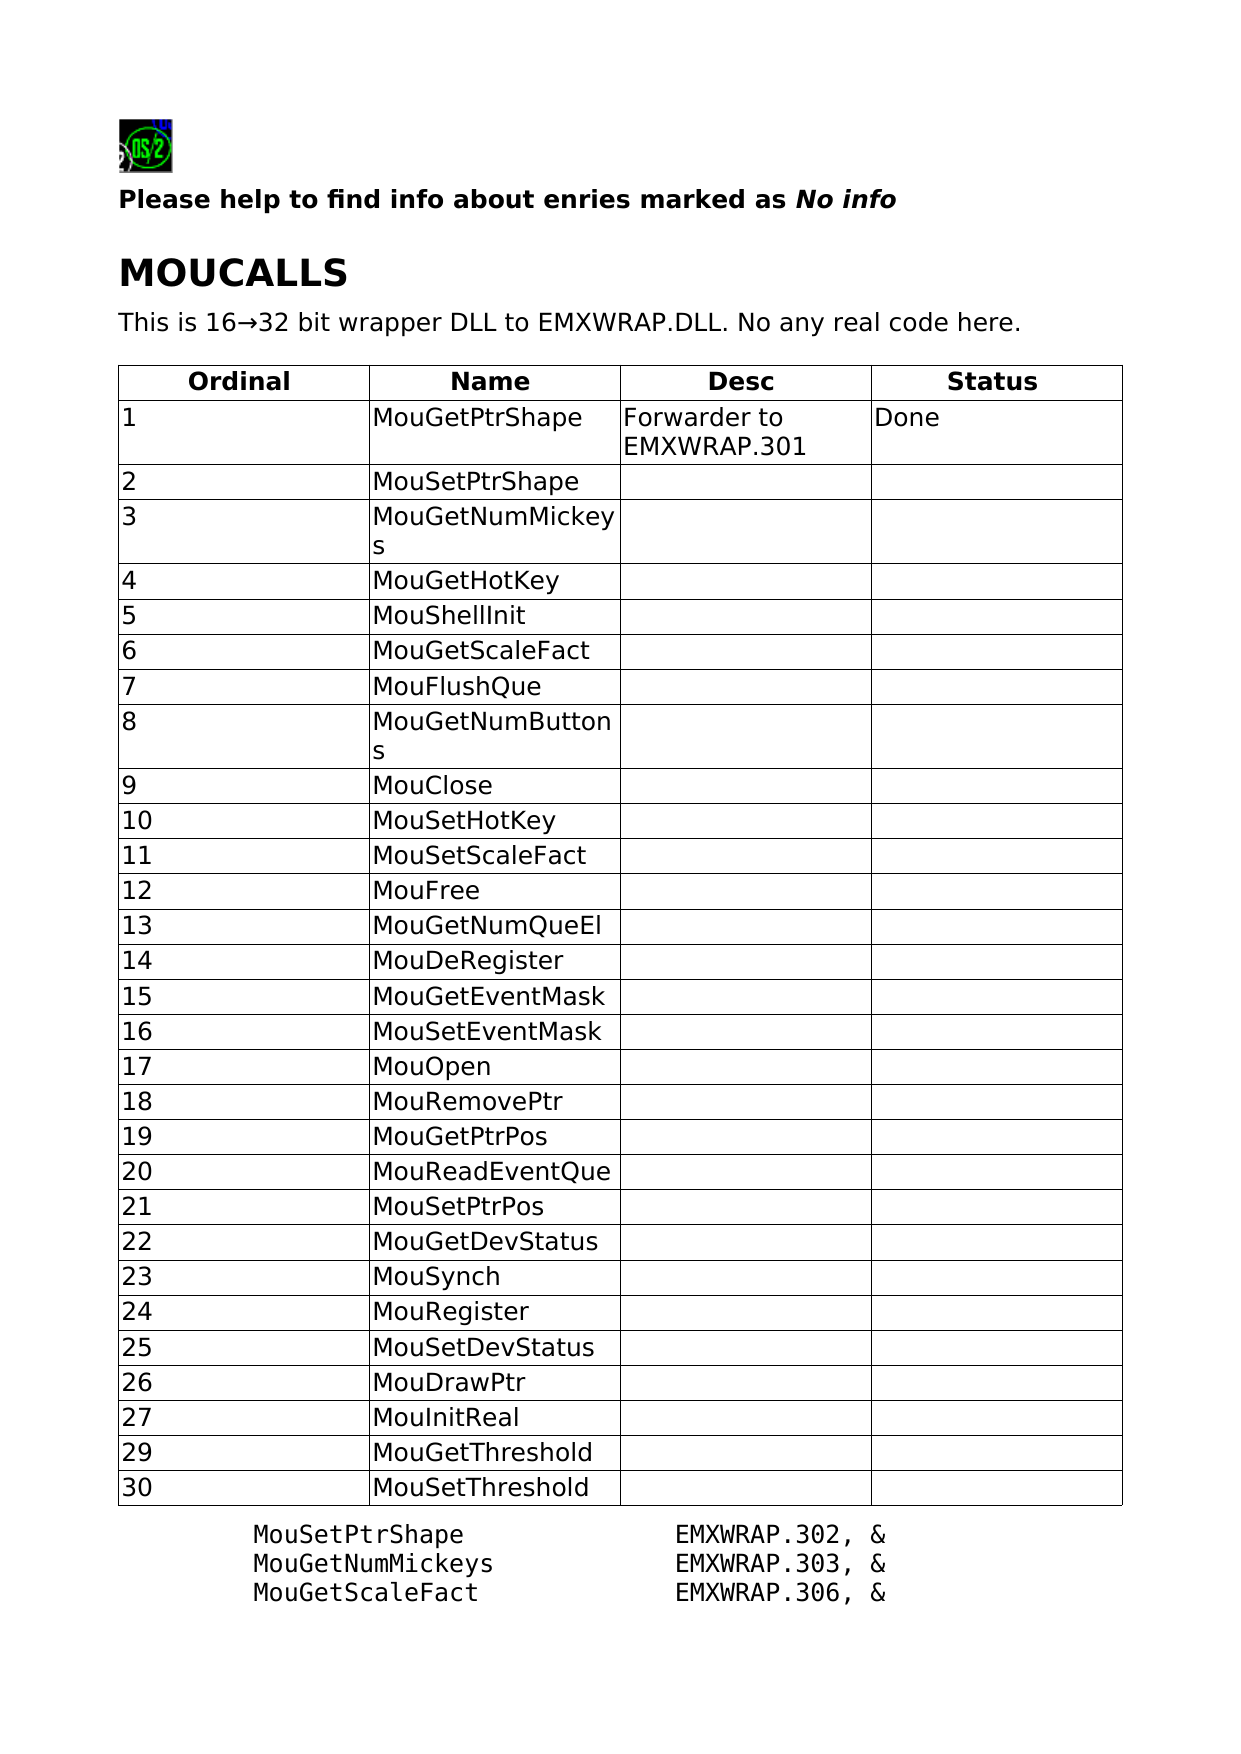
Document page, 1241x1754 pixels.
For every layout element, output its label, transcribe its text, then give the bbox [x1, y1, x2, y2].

table_cell [872, 1296, 1122, 1330]
table_header Name [370, 366, 620, 400]
table_cell [872, 1471, 1122, 1505]
table_cell [621, 1261, 871, 1294]
table_header Status [872, 366, 1122, 400]
text This is 16→32 bit wrapper DLL to EMXWRAP.DLL. No any real code here. [118, 308, 1122, 337]
table_cell 12 [119, 874, 369, 908]
table_cell MouSetHotKey [370, 804, 620, 838]
table_cell 19 [119, 1120, 369, 1154]
table_cell 14 [119, 945, 369, 979]
table_cell 13 [119, 910, 369, 943]
table_cell MouGetNumButtons [370, 705, 620, 768]
table_cell 1 [119, 401, 369, 464]
table_cell [872, 1155, 1122, 1189]
table_cell MouSetDevStatus [370, 1331, 620, 1365]
table_header Desc [621, 366, 871, 400]
table_cell [872, 1225, 1122, 1259]
table_cell MouSetPtrShape [370, 465, 620, 499]
table_cell MouGetPtrPos [370, 1120, 620, 1154]
subtitle MOUCALLS [118, 252, 1122, 296]
table_cell [621, 705, 871, 768]
table_cell MouSetThreshold [370, 1471, 620, 1505]
table_cell MouGetThreshold [370, 1436, 620, 1470]
table_cell 9 [119, 769, 369, 803]
table_cell MouRegister [370, 1296, 620, 1330]
table_cell [872, 500, 1122, 563]
table_cell MouSetEventMask [370, 1015, 620, 1049]
table_cell 8 [119, 705, 369, 768]
table_cell [621, 874, 871, 908]
table_cell [621, 1050, 871, 1084]
table_cell [621, 670, 871, 704]
picture [118, 118, 173, 173]
text MouSetPtrShape EMXWRAP.302, & MouGetNumMickeys EMXWRAP.303, & MouGetScaleFact EMXWRAP.306, & [118, 1520, 1122, 1608]
table_cell 16 [119, 1015, 369, 1049]
table_cell MouRemovePtr [370, 1085, 620, 1119]
table_cell [621, 1085, 871, 1119]
table_cell [621, 1401, 871, 1435]
table_cell MouGetNumMickeys [370, 500, 620, 563]
table_cell 24 [119, 1296, 369, 1330]
table_cell [872, 705, 1122, 768]
table_cell [872, 1366, 1122, 1400]
table_cell [621, 1190, 871, 1224]
table_cell [872, 980, 1122, 1014]
table_cell MouSetPtrPos [370, 1190, 620, 1224]
table_cell [872, 635, 1122, 669]
table_cell MouFlushQue [370, 670, 620, 704]
table_cell [872, 1401, 1122, 1435]
table_cell 20 [119, 1155, 369, 1189]
table_cell Forwarder to EMXWRAP.301 [621, 401, 871, 464]
table_cell MouGetScaleFact [370, 635, 620, 669]
table_cell [872, 874, 1122, 908]
table_cell [621, 945, 871, 979]
table_cell MouDrawPtr [370, 1366, 620, 1400]
table_cell 29 [119, 1436, 369, 1470]
table_cell MouGetDevStatus [370, 1225, 620, 1259]
table_cell MouSetScaleFact [370, 839, 620, 873]
table_cell MouOpen [370, 1050, 620, 1084]
table_cell [621, 910, 871, 943]
table_cell [621, 600, 871, 633]
table_cell MouInitReal [370, 1401, 620, 1435]
table_cell MouGetHotKey [370, 564, 620, 598]
table_cell [872, 1015, 1122, 1049]
table_cell 11 [119, 839, 369, 873]
table_cell [872, 1261, 1122, 1294]
table_cell 6 [119, 635, 369, 669]
table_cell [621, 804, 871, 838]
table_cell MouFree [370, 874, 620, 908]
table_cell 25 [119, 1331, 369, 1365]
table_cell [621, 1155, 871, 1189]
table_cell 26 [119, 1366, 369, 1400]
table_cell 17 [119, 1050, 369, 1084]
table_cell MouGetPtrShape [370, 401, 620, 464]
table_cell [872, 600, 1122, 633]
table_cell 30 [119, 1471, 369, 1505]
table_cell [621, 465, 871, 499]
table_cell [621, 1331, 871, 1365]
table_cell [621, 500, 871, 563]
table_cell [872, 839, 1122, 873]
table_cell MouGetEventMask [370, 980, 620, 1014]
table_cell [621, 839, 871, 873]
table_cell [621, 1471, 871, 1505]
table_cell MouDeRegister [370, 945, 620, 979]
table_cell [621, 1296, 871, 1330]
table_cell [872, 1190, 1122, 1224]
table_header Ordinal [119, 366, 369, 400]
table_cell [621, 635, 871, 669]
table_cell MouClose [370, 769, 620, 803]
table_cell [872, 1331, 1122, 1365]
table_cell 22 [119, 1225, 369, 1259]
table_cell 18 [119, 1085, 369, 1119]
table_cell [872, 465, 1122, 499]
table_cell [872, 945, 1122, 979]
table_cell [621, 1436, 871, 1470]
table_cell 3 [119, 500, 369, 563]
table_cell [872, 1050, 1122, 1084]
table_cell 7 [119, 670, 369, 704]
table_cell [872, 1085, 1122, 1119]
table_cell [621, 1225, 871, 1259]
table_cell MouSynch [370, 1261, 620, 1294]
table_cell 27 [119, 1401, 369, 1435]
table_cell [872, 670, 1122, 704]
table_cell 21 [119, 1190, 369, 1224]
table_cell 4 [119, 564, 369, 598]
table_cell 15 [119, 980, 369, 1014]
table_cell [872, 804, 1122, 838]
table_cell [621, 564, 871, 598]
table_cell 10 [119, 804, 369, 838]
table_cell MouShellInit [370, 600, 620, 633]
table_cell [621, 1366, 871, 1400]
table_cell [872, 769, 1122, 803]
table_cell [621, 1015, 871, 1049]
text Please help to find info about enries marked as No info [118, 185, 1122, 214]
table_cell [621, 769, 871, 803]
table_cell Done [872, 401, 1122, 464]
table_cell 2 [119, 465, 369, 499]
table_cell 23 [119, 1261, 369, 1294]
table_cell [872, 564, 1122, 598]
table_cell [872, 910, 1122, 943]
table_cell [621, 980, 871, 1014]
table_cell 5 [119, 600, 369, 633]
table_cell [621, 1120, 871, 1154]
table_cell [872, 1120, 1122, 1154]
table_cell [872, 1436, 1122, 1470]
table_cell MouReadEventQue [370, 1155, 620, 1189]
table_cell MouGetNumQueEl [370, 910, 620, 943]
